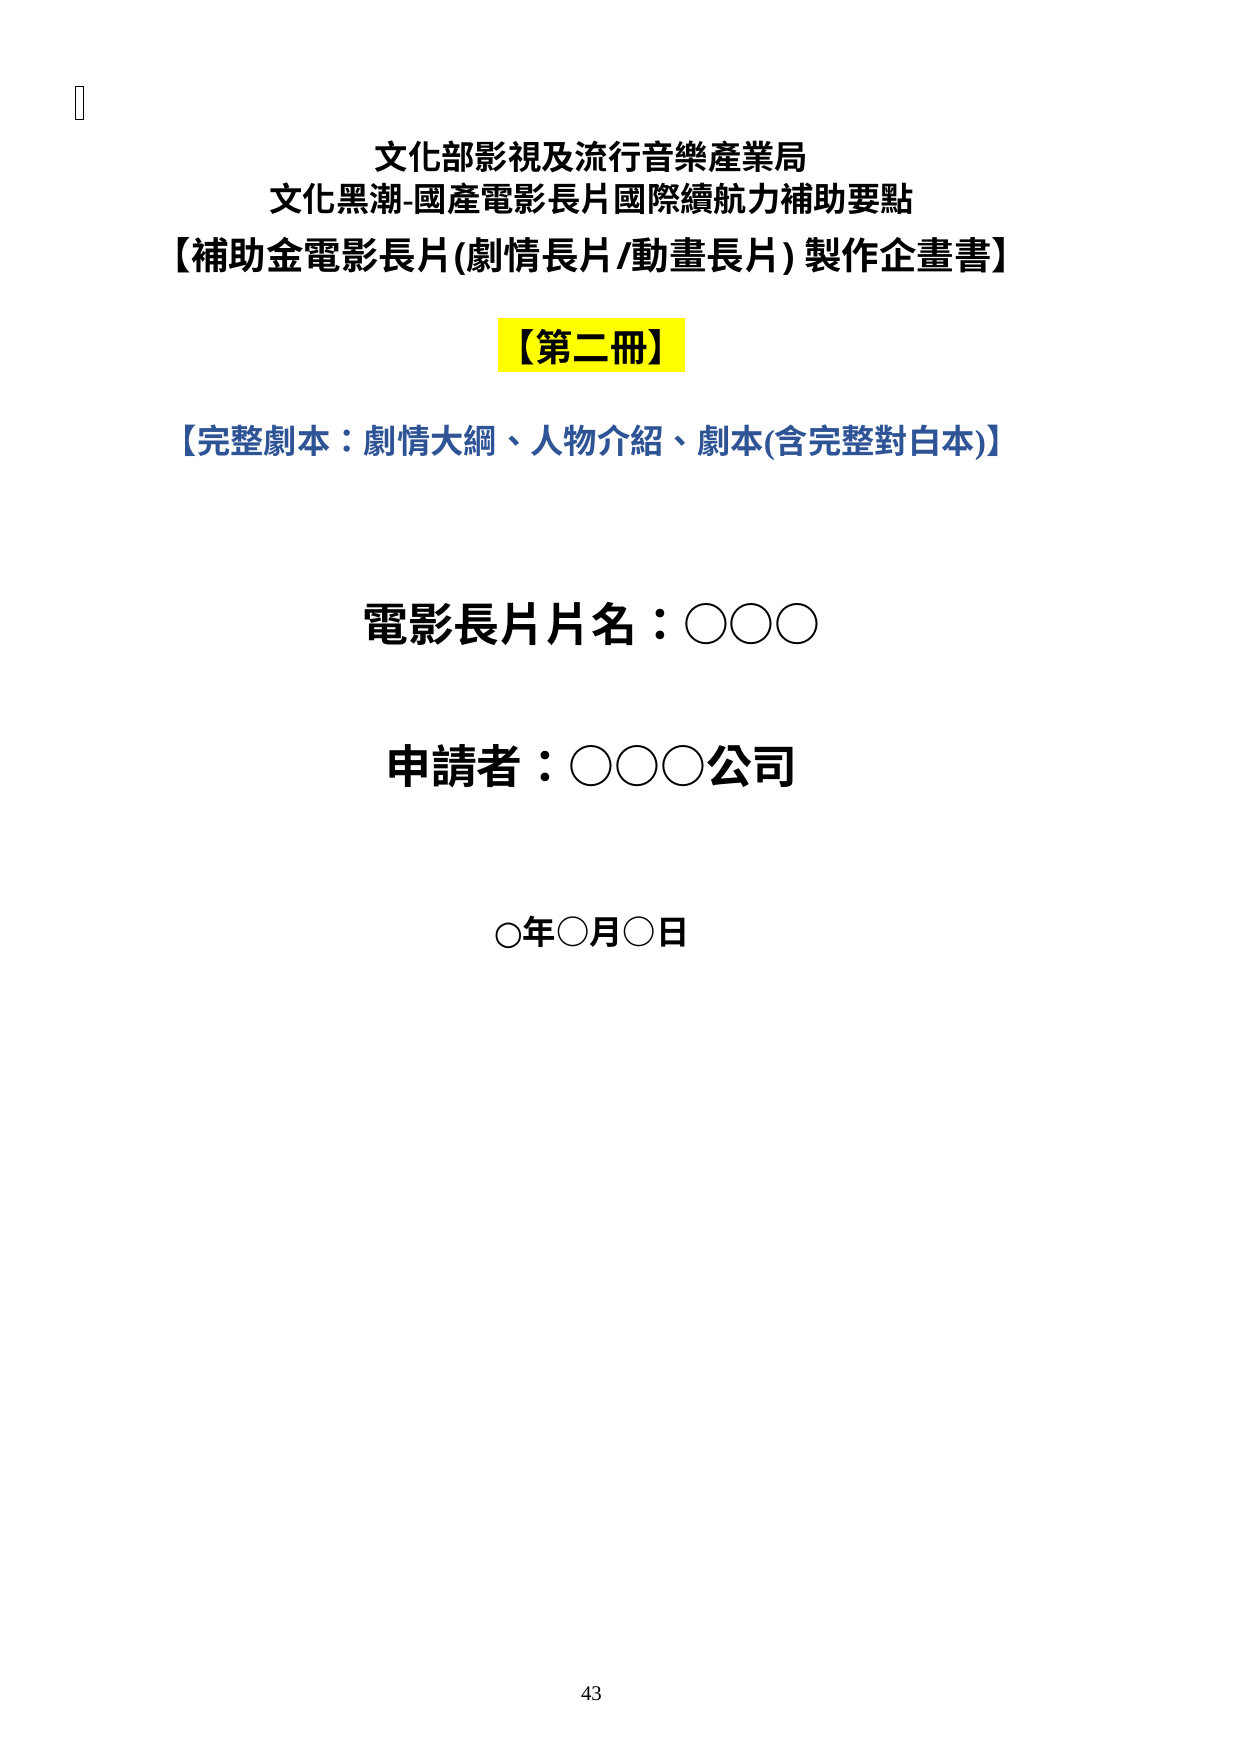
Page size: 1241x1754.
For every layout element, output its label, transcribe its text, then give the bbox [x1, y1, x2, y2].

text ○年○月○日 [75, 906, 1107, 954]
text 文化黑潮-國產電影長片國際續航力補助要點 [75, 178, 1107, 220]
text 申請者：○○○公司 [75, 730, 1107, 797]
text 【第二冊】 [75, 311, 1107, 374]
text 【補助金電影長片(劇情長片/動畫長片) 製作企畫書】 [75, 220, 1107, 282]
text 電影長片片名：○○○ [75, 592, 1107, 654]
text 文化部影視及流行音樂產業局 [75, 136, 1107, 178]
text 【完整劇本：劇情大綱、人物介紹、劇本(含完整對白本)】 [75, 403, 1107, 466]
